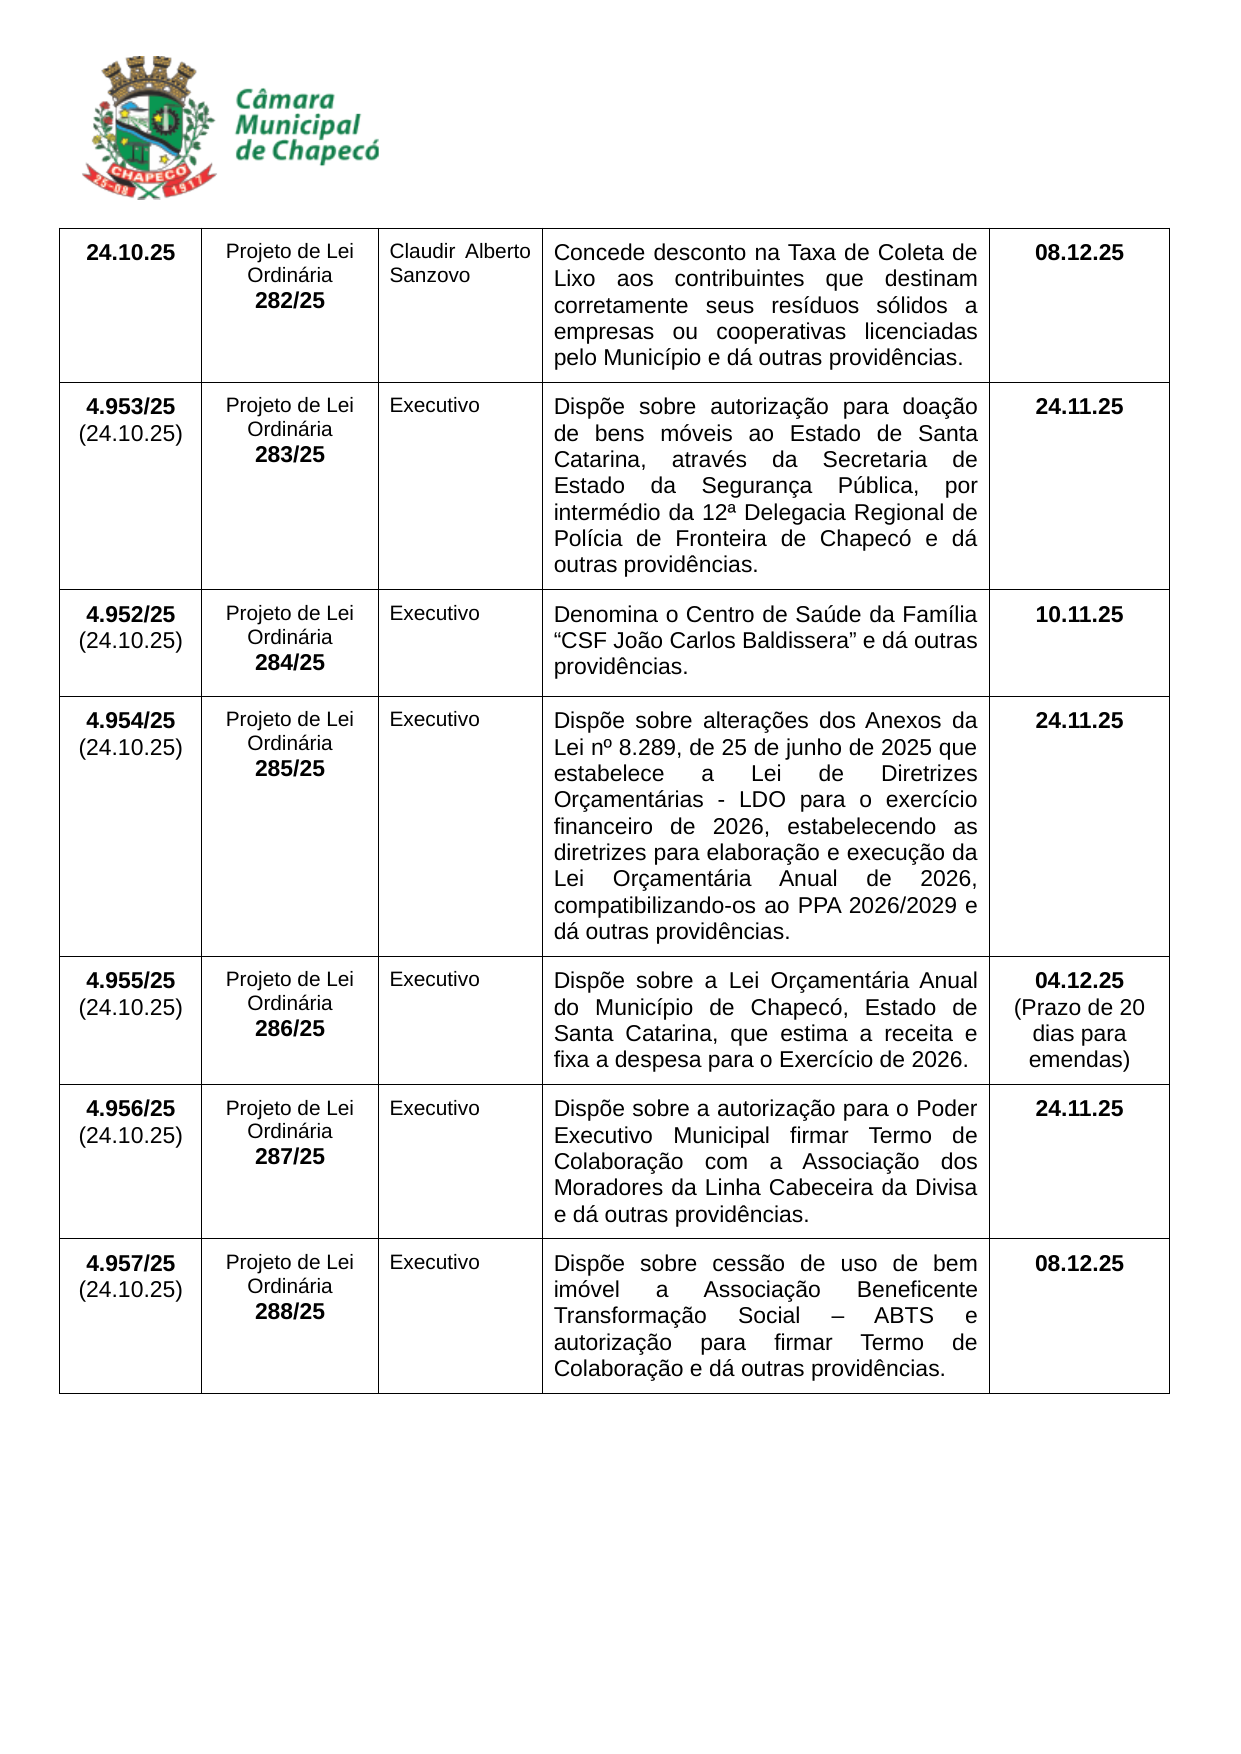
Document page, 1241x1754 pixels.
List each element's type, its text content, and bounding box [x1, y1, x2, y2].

table_cell Projeto de Lei Ordinária 283/25 [202, 383, 378, 589]
table_cell 4.956/25 (24.10.25) [60, 1085, 201, 1238]
table_cell 08.12.25 [990, 229, 1169, 382]
table_cell 24.11.25 [990, 1085, 1169, 1238]
table_cell Executivo [379, 383, 542, 589]
table_cell Projeto de Lei Ordinária 287/25 [202, 1085, 378, 1238]
table_cell Dispõe sobre cessão de uso de bem imóvel a Associação Beneficente Transformação Social – ABTS e autorização para firmar Termo de Colaboração e dá outras providências. [543, 1239, 989, 1393]
table_cell Executivo [379, 697, 542, 956]
table_cell Executivo [379, 1239, 542, 1393]
table_cell Projeto de Lei Ordinária 288/25 [202, 1239, 378, 1393]
table_cell Projeto de Lei Ordinária 284/25 [202, 590, 378, 696]
table_cell Concede desconto na Taxa de Coleta de Lixo aos contribuintes que destinam corretamente seus resíduos sólidos a empresas ou cooperativas licenciadas pelo Município e dá outras providências. [543, 229, 989, 382]
table_cell Claudir Alberto Sanzovo [379, 229, 542, 382]
table_cell Executivo [379, 590, 542, 696]
table_cell 24.11.25 [990, 697, 1169, 956]
table_cell 4.954/25 (24.10.25) [60, 697, 201, 956]
table_cell Denomina o Centro de Saúde da Família “CSF João Carlos Baldissera” e dá outras providências. [543, 590, 989, 696]
table_cell 24.10.25 [60, 229, 201, 382]
table_cell Executivo [379, 957, 542, 1084]
table_cell 24.11.25 [990, 383, 1169, 589]
table_cell Projeto de Lei Ordinária 285/25 [202, 697, 378, 956]
table_cell Dispõe sobre alterações dos Anexos da Lei nº 8.289, de 25 de junho de 2025 que estabelece a Lei de Diretrizes Orçamentárias - LDO para o exercício financeiro de 2026, estabelecendo as diretrizes para elaboração e execução da Lei Orçamentária Anual de 2026, compatibilizando-os ao PPA 2026/2029 e dá outras providências. [543, 697, 989, 956]
table_cell 4.957/25 (24.10.25) [60, 1239, 201, 1393]
table_cell Projeto de Lei Ordinária 282/25 [202, 229, 378, 382]
table_cell Dispõe sobre a autorização para o Poder Executivo Municipal firmar Termo de Colaboração com a Associação dos Moradores da Linha Cabeceira da Divisa e dá outras providências. [543, 1085, 989, 1238]
picture [81, 56, 379, 200]
table_cell Executivo [379, 1085, 542, 1238]
table_cell Dispõe sobre autorização para doação de bens móveis ao Estado de Santa Catarina, através da Secretaria de Estado da Segurança Pública, por intermédio da 12ª Delegacia Regional de Polícia de Fronteira de Chapecó e dá outras providências. [543, 383, 989, 589]
table_cell 4.955/25 (24.10.25) [60, 957, 201, 1084]
table_cell 4.953/25 (24.10.25) [60, 383, 201, 589]
table_cell Dispõe sobre a Lei Orçamentária Anual do Município de Chapecó, Estado de Santa Catarina, que estima a receita e fixa a despesa para o Exercício de 2026. [543, 957, 989, 1084]
table_cell 04.12.25 (Prazo de 20 dias para emendas) [990, 957, 1169, 1084]
table_cell 08.12.25 [990, 1239, 1169, 1393]
table_cell 10.11.25 [990, 590, 1169, 696]
table_cell Projeto de Lei Ordinária 286/25 [202, 957, 378, 1084]
table_cell 4.952/25 (24.10.25) [60, 590, 201, 696]
